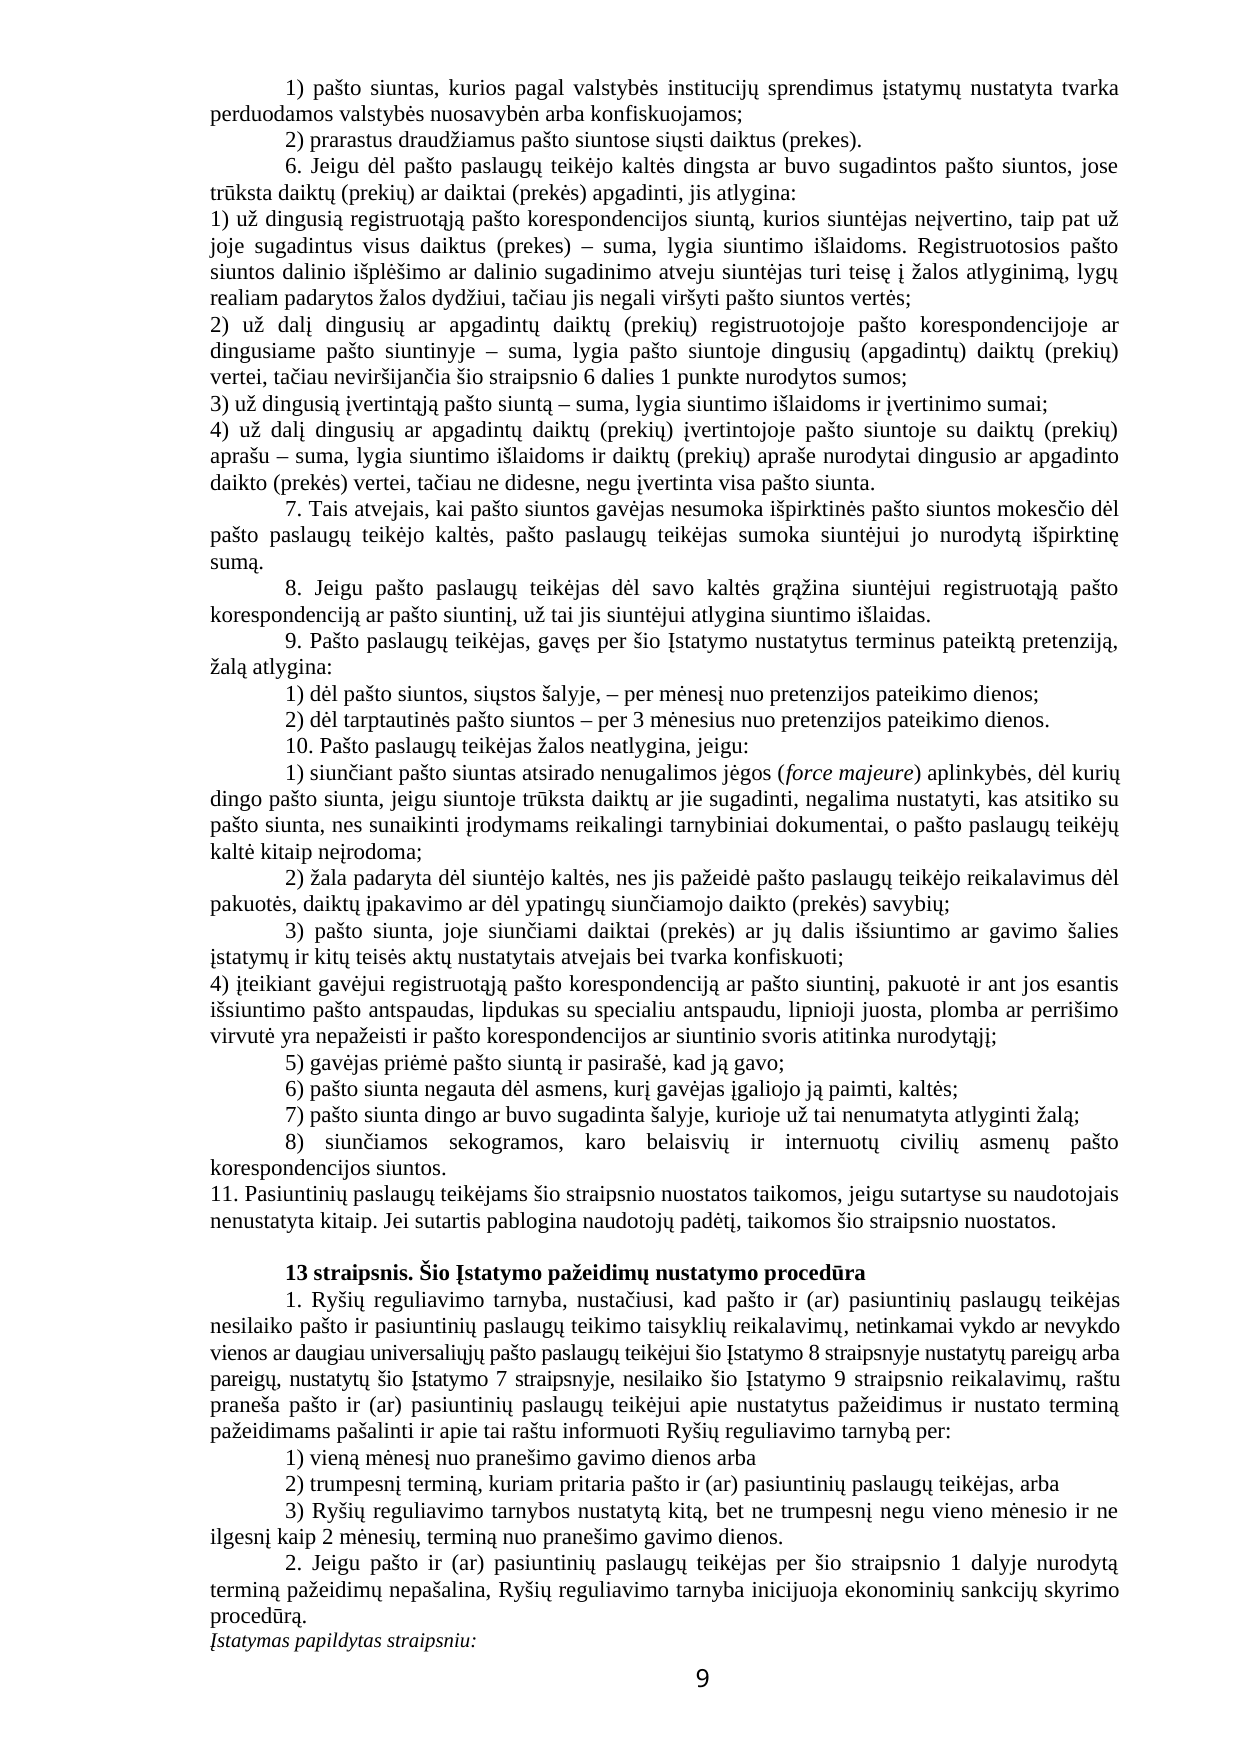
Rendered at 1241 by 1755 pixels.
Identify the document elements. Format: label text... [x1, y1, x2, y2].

text 2) dėl tarptautinės pašto siuntos – per 3 mėnesius nuo pretenzijos pateikimo dienos. [210, 706, 1120, 732]
text 6) pašto siunta negauta dėl asmens, kurį gavėjas įgaliojo ją paimti, kaltės; [210, 1075, 1120, 1101]
text 2) prarastus draudžiamus pašto siuntose siųsti daiktus (prekes). [210, 126, 1120, 153]
text 7) pašto siunta dingo ar buvo sugadinta šalyje, kurioje už tai nenumatyta atlyginti žalą; [210, 1101, 1120, 1128]
text 2. Jeigu pašto ir (ar) pasiuntinių paslaugų teikėjas per šio straipsnio 1 dalyje nurodytą terminą pažeidimų nepašalina, Ryšių reguliavimo tarnyba inicijuoja ekonominių sankcijų skyrimo procedūrą. [210, 1549, 1120, 1628]
text 1) už dingusią registruotąją pašto korespondencijos siuntą, kurios siuntėjas neįvertino, taip pat už joje sugadintus visus daiktus (prekes) – suma, lygia siuntimo išlaidoms. Registruotosios pašto siuntos dalinio išplėšimo ar dalinio sugadinimo atveju siuntėjas turi teisę į žalos atlyginimą, lygų realiam padarytos žalos dydžiui, tačiau jis negali viršyti pašto siuntos vertės; [210, 205, 1120, 311]
text 2) trumpesnį terminą, kuriam pritaria pašto ir (ar) pasiuntinių paslaugų teikėjas, arba [210, 1470, 1120, 1497]
text 8) siunčiamos sekogramos, karo belaisvių ir internuotų civilių asmenų pašto korespondencijos siuntos. [210, 1128, 1120, 1180]
text 6. Jeigu dėl pašto paslaugų teikėjo kaltės dingsta ar buvo sugadintos pašto siuntos, jose trūksta daiktų (prekių) ar daiktai (prekės) apgadinti, jis atlygina: [210, 153, 1120, 205]
text 2) už dalį dingusių ar apgadintų daiktų (prekių) registruotojoje pašto korespondencijoje ar dingusiame pašto siuntinyje – suma, lygia pašto siuntoje dingusių (apgadintų) daiktų (prekių) vertei, tačiau neviršijančia šio straipsnio 6 dalies 1 punkte nurodytos sumos; [210, 311, 1120, 390]
text 8. Jeigu pašto paslaugų teikėjas dėl savo kaltės grąžina siuntėjui registruotąją pašto korespondenciją ar pašto siuntinį, už tai jis siuntėjui atlygina siuntimo išlaidas. [210, 574, 1120, 627]
text 5) gavėjas priėmė pašto siuntą ir pasirašė, kad ją gavo; [210, 1049, 1120, 1075]
text 9. Pašto paslaugų teikėjas, gavęs per šio Įstatymo nustatytus terminus pateiktą pretenziją, žalą atlygina: [210, 627, 1120, 680]
text 1) pašto siuntas, kurios pagal valstybės institucijų sprendimus įstatymų nustatyta tvarka perduodamos valstybės nuosavybėn arba konfiskuojamos; [210, 73, 1120, 126]
text 1) dėl pašto siuntos, siųstos šalyje, – per mėnesį nuo pretenzijos pateikimo dienos; [210, 680, 1120, 706]
text 3) pašto siunta, joje siunčiami daiktai (prekės) ar jų dalis išsiuntimo ar gavimo šalies įstatymų ir kitų teisės aktų nustatytais atvejais bei tvarka konfiskuoti; [210, 917, 1120, 969]
text 3) Ryšių reguliavimo tarnybos nustatytą kitą, bet ne trumpesnį negu vieno mėnesio ir ne ilgesnį kaip 2 mėnesių, terminą nuo pranešimo gavimo dienos. [210, 1497, 1120, 1549]
text 10. Pašto paslaugų teikėjas žalos neatlygina, jeigu: [210, 732, 1120, 759]
text 13 straipsnis. Šio Įstatymo pažeidimų nustatymo procedūra [210, 1259, 1120, 1286]
text Įstatymas papildytas straipsniu: [210, 1628, 1120, 1652]
text 3) už dingusią įvertintąją pašto siuntą – suma, lygia siuntimo išlaidoms ir įvertinimo sumai; [210, 390, 1120, 416]
text 4) įteikiant gavėjui registruotąją pašto korespondenciją ar pašto siuntinį, pakuotė ir ant jos esantis išsiuntimo pašto antspaudas, lipdukas su specialiu antspaudu, lipnioji juosta, plomba ar perrišimo virvutė yra nepažeisti ir pašto korespondencijos ar siuntinio svoris atitinka nurodytąjį; [210, 969, 1120, 1049]
text 1. Ryšių reguliavimo tarnyba, nustačiusi, kad pašto ir (ar) pasiuntinių paslaugų teikėjas nesilaiko pašto ir pasiuntinių paslaugų teikimo taisyklių reikalavimų, netinkamai vykdo ar nevykdo vienos ar daugiau universaliųjų pašto paslaugų teikėjui šio Įstatymo 8 straipsnyje nustatytų pareigų arba pareigų, nustatytų šio Įstatymo 7 straipsnyje, nesilaiko šio Įstatymo 9 straipsnio reikalavimų, raštu praneša pašto ir (ar) pasiuntinių paslaugų teikėjui apie nustatytus pažeidimus ir nustato terminą pažeidimams pašalinti ir apie tai raštu informuoti Ryšių reguliavimo tarnybą per: [210, 1286, 1120, 1444]
text 1) siunčiant pašto siuntas atsirado nenugalimos jėgos (force majeure) aplinkybės, dėl kurių dingo pašto siunta, jeigu siuntoje trūksta daiktų ar jie sugadinti, negalima nustatyti, kas atsitiko su pašto siunta, nes sunaikinti įrodymams reikalingi tarnybiniai dokumentai, o pašto paslaugų teikėjų kaltė kitaip neįrodoma; [210, 759, 1120, 864]
text 11. Pasiuntinių paslaugų teikėjams šio straipsnio nuostatos taikomos, jeigu sutartyse su naudotojais nenustatyta kitaip. Jei sutartis pablogina naudotojų padėtį, taikomos šio straipsnio nuostatos. [210, 1180, 1120, 1233]
text 1) vieną mėnesį nuo pranešimo gavimo dienos arba [210, 1444, 1120, 1470]
text 2) žala padaryta dėl siuntėjo kaltės, nes jis pažeidė pašto paslaugų teikėjo reikalavimus dėl pakuotės, daiktų įpakavimo ar dėl ypatingų siunčiamojo daikto (prekės) savybių; [210, 864, 1120, 917]
text 4) už dalį dingusių ar apgadintų daiktų (prekių) įvertintojoje pašto siuntoje su daiktų (prekių) aprašu – suma, lygia siuntimo išlaidoms ir daiktų (prekių) apraše nurodytai dingusio ar apgadinto daikto (prekės) vertei, tačiau ne didesne, negu įvertinta visa pašto siunta. [210, 416, 1120, 495]
text 7. Tais atvejais, kai pašto siuntos gavėjas nesumoka išpirktinės pašto siuntos mokesčio dėl pašto paslaugų teikėjo kaltės, pašto paslaugų teikėjas sumoka siuntėjui jo nurodytą išpirktinę sumą. [210, 495, 1120, 574]
